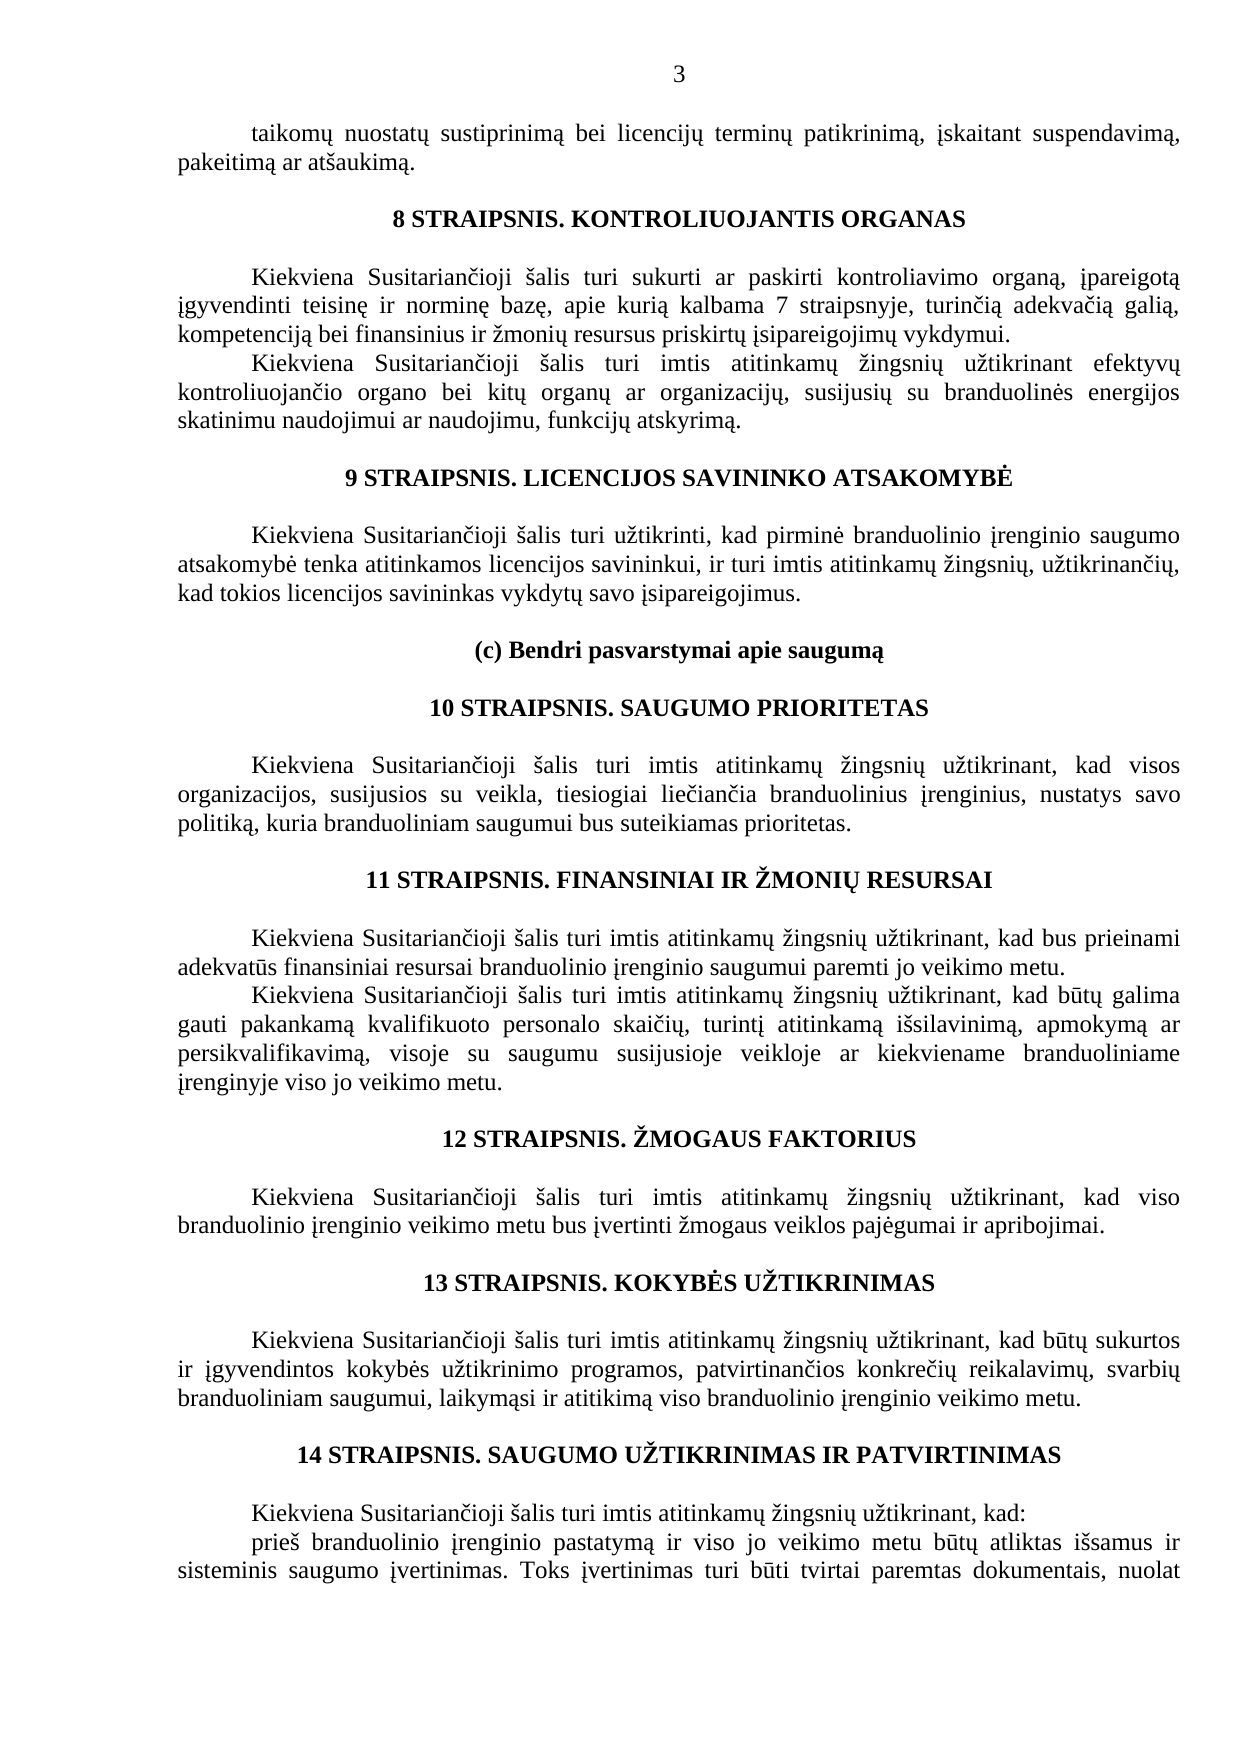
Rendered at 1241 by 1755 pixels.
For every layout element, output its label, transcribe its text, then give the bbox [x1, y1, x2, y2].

text 13 STRAIPSNIS. KOKYBĖS UŽTIKRINIMAS [177, 1268, 1181, 1297]
text 8 STRAIPSNIS. KONTROLIUOJANTIS ORGANAS [177, 204, 1181, 233]
text Kiekviena Susitariančioji šalis turi imtis atitinkamų žingsnių užtikrinant, kad: [177, 1498, 1181, 1527]
text prieš branduolinio įrenginio pastatymą ir viso jo veikimo metu būtų atliktas išsamus ir sisteminis saugumo įvertinimas. Toks įvertinimas turi būti tvirtai paremtas dokumentais, nuolat [177, 1527, 1181, 1584]
text Kiekviena Susitariančioji šalis turi imtis atitinkamų žingsnių užtikrinant, kad būtų sukurtos ir įgyvendintos kokybės užtikrinimo programos, patvirtinančios konkrečių reikalavimų, svarbių branduoliniam saugumui, laikymąsi ir atitikimą viso branduolinio įrenginio veikimo metu. [177, 1326, 1181, 1412]
text taikomų nuostatų sustiprinimą bei licencijų terminų patikrinimą, įskaitant suspendavimą, pakeitimą ar atšaukimą. [177, 118, 1181, 176]
text Kiekviena Susitariančioji šalis turi imtis atitinkamų žingsnių užtikrinant efektyvų kontroliuojančio organo bei kitų organų ar organizacijų, susijusių su branduolinės energijos skatinimu naudojimui ar naudojimu, funkcijų atskyrimą. [177, 348, 1181, 434]
text Kiekviena Susitariančioji šalis turi imtis atitinkamų žingsnių užtikrinant, kad viso branduolinio įrenginio veikimo metu bus įvertinti žmogaus veiklos pajėgumai ir apribojimai. [177, 1182, 1181, 1239]
text 14 STRAIPSNIS. SAUGUMO UŽTIKRINIMAS IR PATVIRTINIMAS [177, 1441, 1181, 1469]
text Kiekviena Susitariančioji šalis turi užtikrinti, kad pirminė branduolinio įrenginio saugumo atsakomybė tenka atitinkamos licencijos savininkui, ir turi imtis atitinkamų žingsnių, užtikrinančių, kad tokios licencijos savininkas vykdytų savo įsipareigojimus. [177, 521, 1181, 607]
text 10 STRAIPSNIS. SAUGUMO PRIORITETAS [177, 693, 1181, 722]
text Kiekviena Susitariančioji šalis turi imtis atitinkamų žingsnių užtikrinant, kad būtų galima gauti pakankamą kvalifikuoto personalo skaičių, turintį atitinkamą išsilavinimą, apmokymą ar persikvalifikavimą, visoje su saugumu susijusioje veikloje ar kiekviename branduoliniame įrenginyje viso jo veikimo metu. [177, 981, 1181, 1096]
text Kiekviena Susitariančioji šalis turi imtis atitinkamų žingsnių užtikrinant, kad visos organizacijos, susijusios su veikla, tiesiogiai liečiančia branduolinius įrenginius, nustatys savo politiką, kuria branduoliniam saugumui bus suteikiamas prioritetas. [177, 751, 1181, 837]
text (c) Bendri pasvarstymai apie saugumą [177, 636, 1181, 664]
text 9 STRAIPSNIS. LICENCIJOS SAVININKO ATSAKOMYBĖ [177, 463, 1181, 492]
text 12 STRAIPSNIS. ŽMOGAUS FAKTORIUS [177, 1124, 1181, 1153]
text 11 STRAIPSNIS. FINANSINIAI IR ŽMONIŲ RESURSAI [177, 866, 1181, 894]
text Kiekviena Susitariančioji šalis turi imtis atitinkamų žingsnių užtikrinant, kad bus prieinami adekvatūs finansiniai resursai branduolinio įrenginio saugumui paremti jo veikimo metu. [177, 923, 1181, 981]
text Kiekviena Susitariančioji šalis turi sukurti ar paskirti kontroliavimo organą, įpareigotą įgyvendinti teisinę ir norminę bazę, apie kurią kalbama 7 straipsnyje, turinčią adekvačią galią, kompetenciją bei finansinius ir žmonių resursus priskirtų įsipareigojimų vykdymui. [177, 262, 1181, 348]
